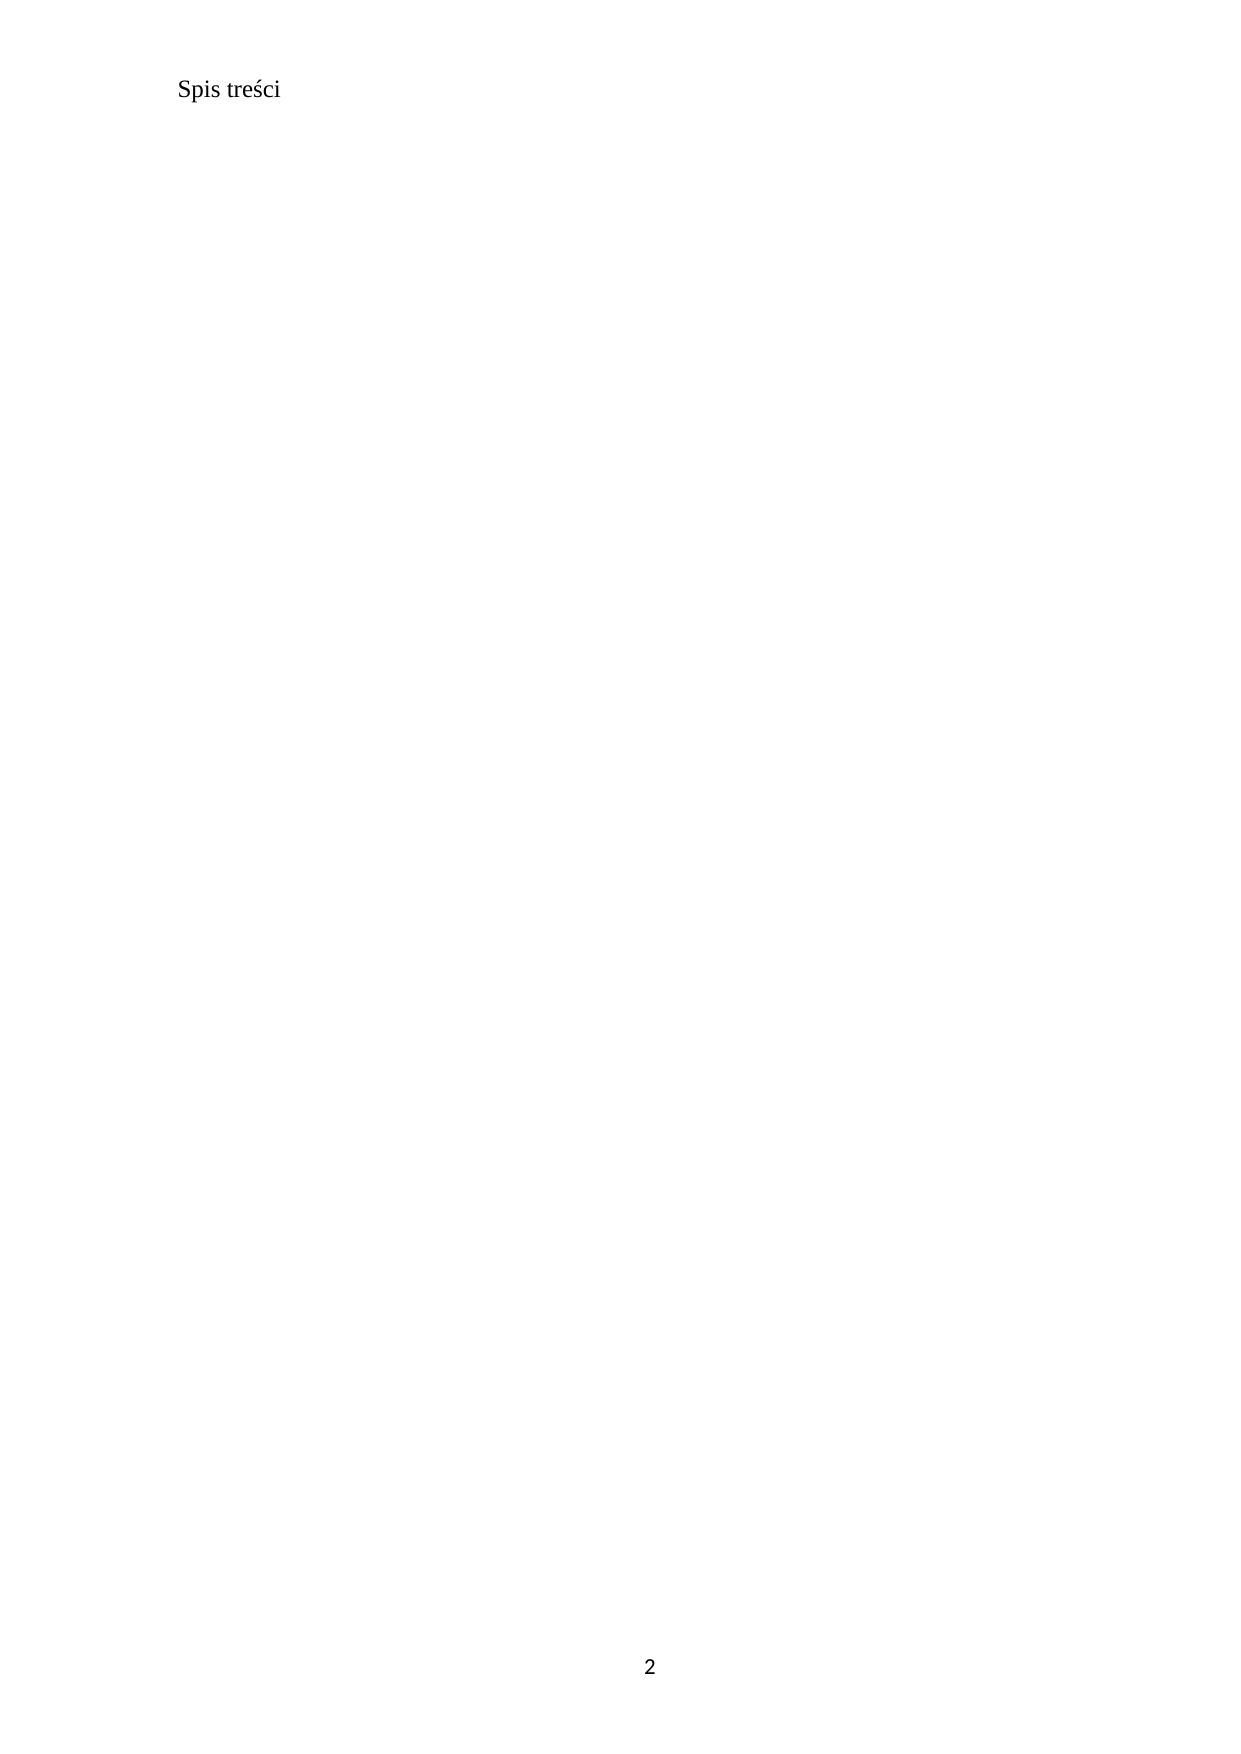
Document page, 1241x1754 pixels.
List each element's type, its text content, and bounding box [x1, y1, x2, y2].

text Spis treści [177, 74, 1122, 102]
